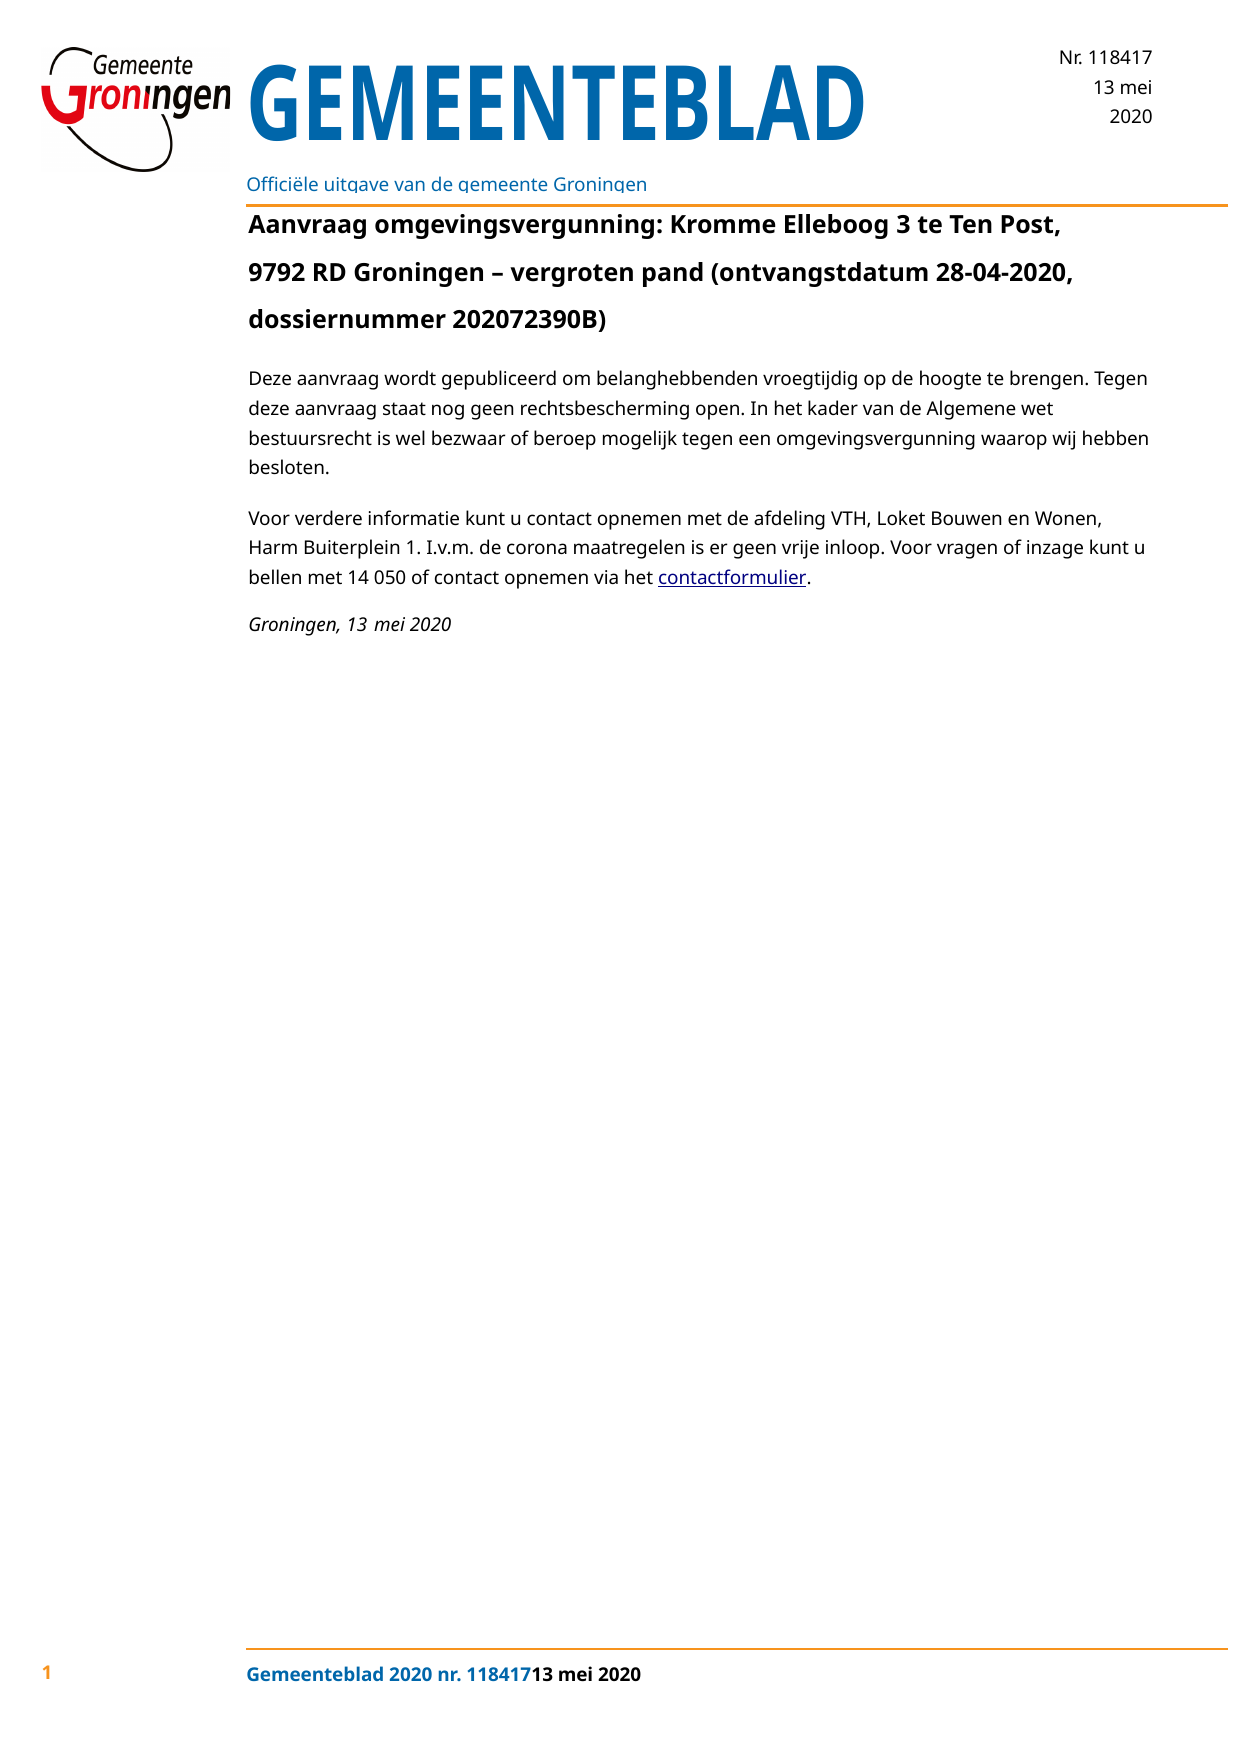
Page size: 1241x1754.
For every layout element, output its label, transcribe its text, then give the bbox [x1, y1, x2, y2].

text Groningen, 13 mei 2020 [248, 612, 1152, 637]
text Deze aanvraag wordt gepubliceerd om belanghebbenden vroegtijdig op de hoogte te brengen. Tegen deze aanvraag staat nog geen rechtsbescherming open. In het kader van de Algemene wet bestuursrecht is wel bezwaar of beroep mogelijk tegen een omgevingsvergunning waarop wij hebben besloten. [248, 366, 1152, 480]
picture [41, 47, 231, 172]
text Aanvraag omgevingsvergunning: Kromme Elleboog 3 te Ten Post, 9792 RD Groningen – vergroten pand (ontvangstdatum 28-04-2020, dossiernummer 202072390B) [248, 207, 1152, 336]
text Voor verdere informatie kunt u contact opnemen met de afdeling VTH, Loket Bouwen en Wonen, Harm Buiterplein 1. I.v.m. de corona maatregelen is er geen vrije inloop. Voor vragen of inzage kunt u bellen met 14 050 of contact opnemen via het contactformulier. [248, 505, 1152, 589]
